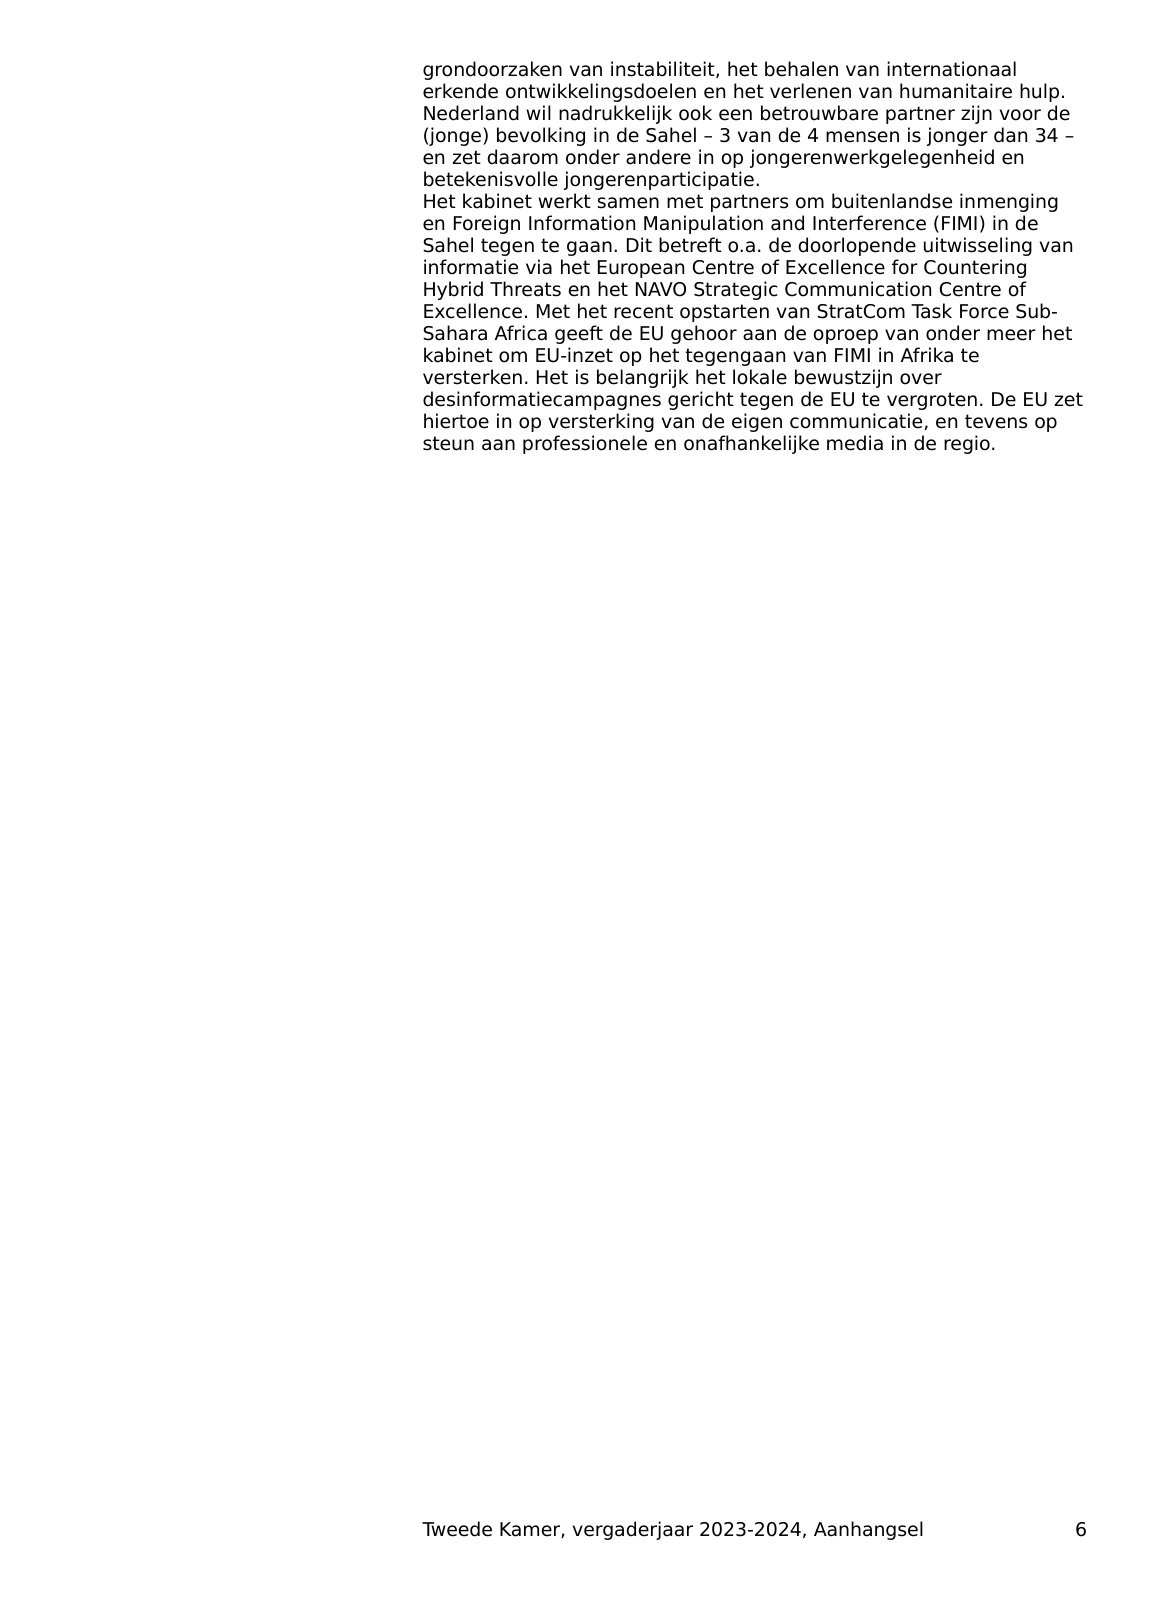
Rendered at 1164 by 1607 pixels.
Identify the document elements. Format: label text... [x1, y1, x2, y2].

text Het kabinet werkt samen met partners om buitenlandse inmenging en Foreign Information Manipulation and Interference (FIMI) in de Sahel tegen te gaan. Dit betreft o.a. de doorlopende uitwisseling van informatie via het European Centre of Excellence for Countering Hybrid Threats en het NAVO Strategic Communication Centre of Excellence. Met het recent opstarten van StratCom Task Force Sub-Sahara Africa geeft de EU gehoor aan de oproep van onder meer het kabinet om EU-inzet op het tegengaan van FIMI in Afrika te versterken. Het is belangrijk het lokale bewustzijn over desinformatiecampagnes gericht tegen de EU te vergroten. De EU zet hiertoe in op versterking van de eigen communicatie, en tevens op steun aan professionele en onafhankelijke media in de regio. [422, 191, 1087, 455]
text grondoorzaken van instabiliteit, het behalen van internationaal erkende ontwikkelingsdoelen en het verlenen van humanitaire hulp. Nederland wil nadrukkelijk ook een betrouwbare partner zijn voor de (jonge) bevolking in de Sahel – 3 van de 4 mensen is jonger dan 34 – en zet daarom onder andere in op jongerenwerkgelegenheid en betekenisvolle jongerenparticipatie. [422, 59, 1087, 191]
